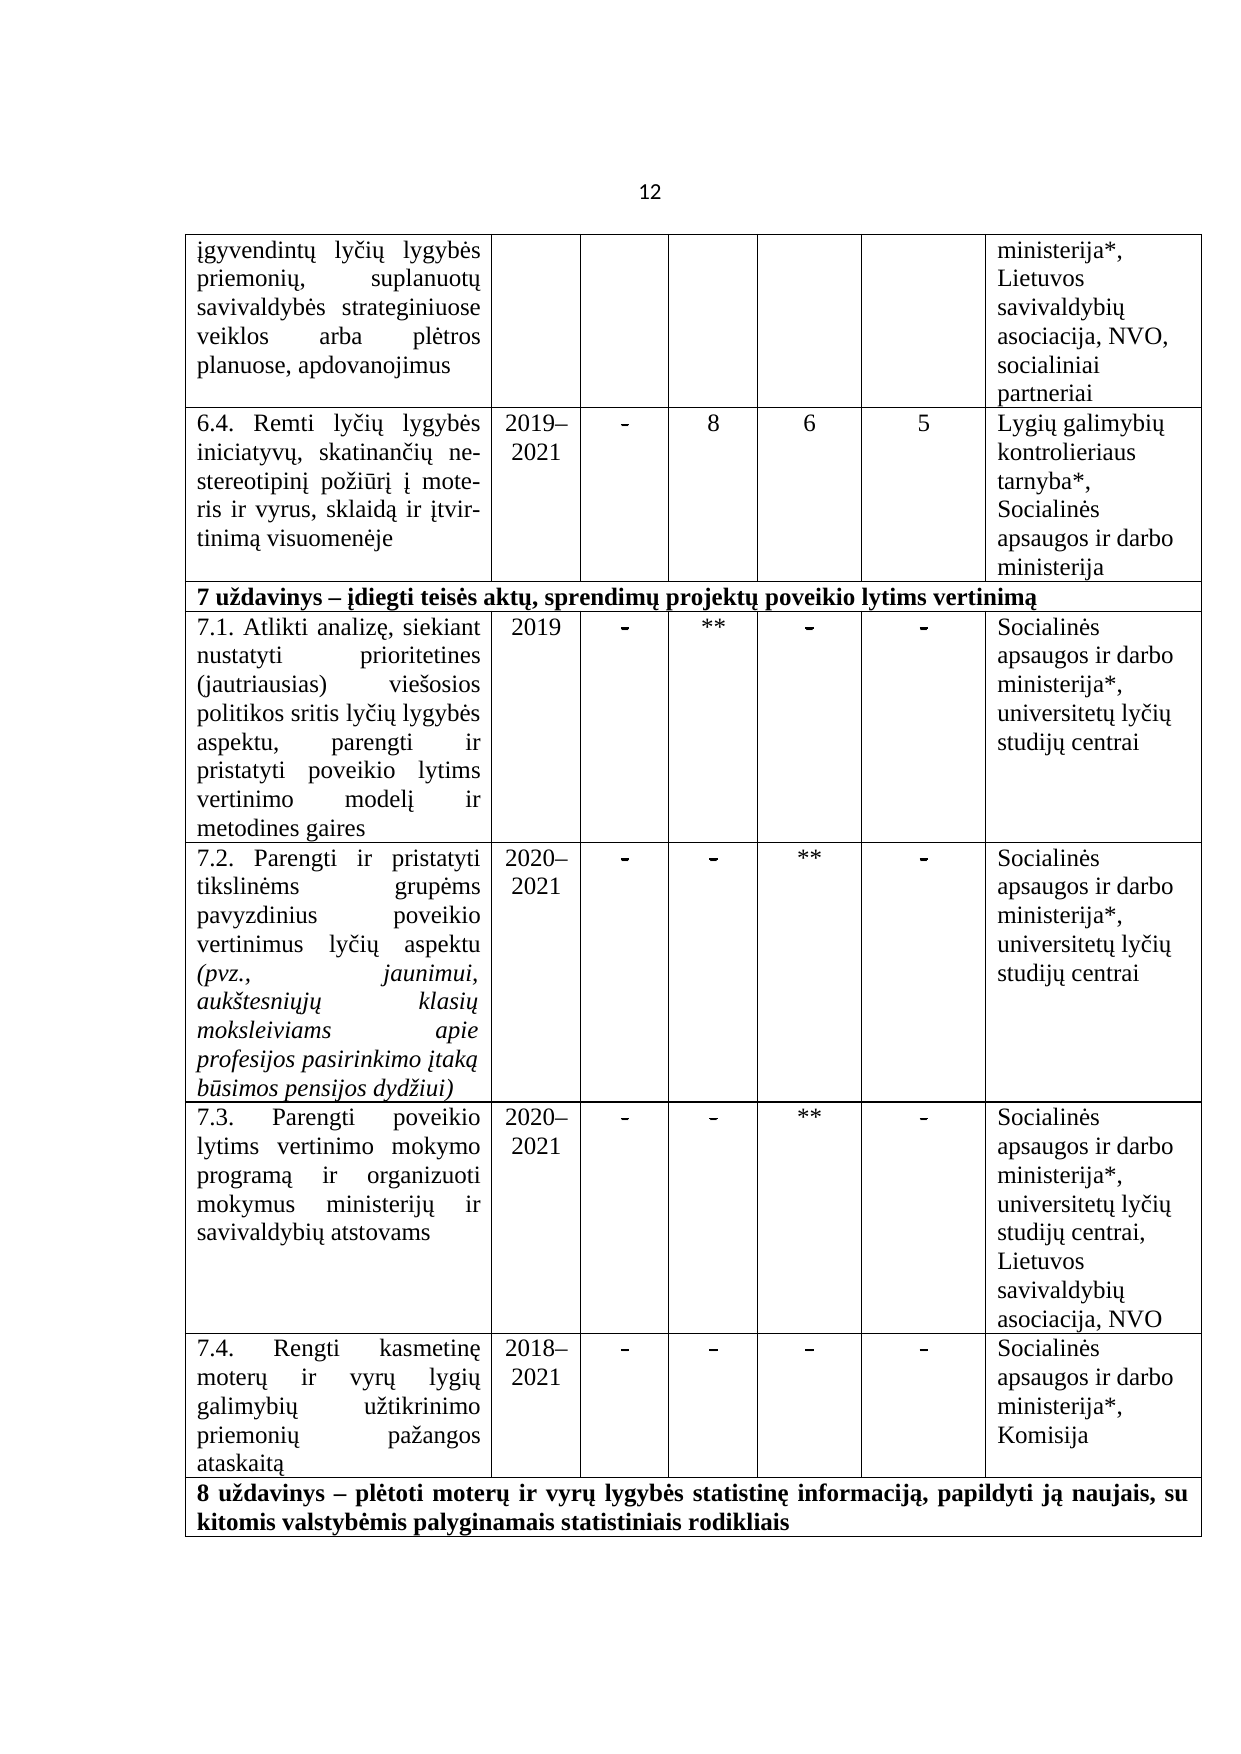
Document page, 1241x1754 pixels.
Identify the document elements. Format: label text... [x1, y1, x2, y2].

table_cell ** [669, 612, 757, 842]
table_cell - [669, 1334, 757, 1477]
table_cell - [581, 1334, 668, 1477]
table_cell - [862, 612, 985, 842]
table_cell Socialinės apsaugos ir darbo ministerija*, universitetų lyčių studijų centrai [986, 612, 1201, 842]
table_cell - [669, 1103, 757, 1332]
table_cell 6 [758, 408, 861, 581]
table_cell 8 uždavinys – plėtoti moterų ir vyrų lygybės statistinę informaciją, papildyti ją naujais, su kitomis valstybėmis palyginamais statistiniais rodikliais [186, 1478, 1201, 1536]
table_cell - [581, 408, 668, 581]
table_cell 2019 [492, 612, 580, 842]
table_cell [1202, 1477, 1207, 1536]
table_cell Socialinės apsaugos ir darbo ministerija*, universitetų lyčių studijų centrai [986, 843, 1201, 1101]
table_cell [1202, 842, 1207, 1101]
table_cell 7.2. Parengti ir pristatyti tikslinėms grupėms pavyzdinius poveikio vertinimus lyčių aspektu (pvz., jaunimui, aukštesniųjų klasių moksleiviams apie profesijos pasirinkimo įtaką būsimos pensijos dydžiui) [186, 843, 491, 1101]
table_cell 7.1. Atlikti analizę, siekiant nustatyti prioritetines (jautriausias) viešosios politikos sritis lyčių lygybės aspektu, parengti ir pristatyti poveikio lytims vertinimo modelį ir metodines gaires [186, 612, 491, 842]
table_cell 2020–2021 [492, 1103, 580, 1332]
table_cell ** [758, 1103, 861, 1332]
table_cell 7.3. Parengti poveikio lytims vertinimo mokymo programą ir organizuoti mokymus ministerijų ir savivaldybių atstovams [186, 1103, 491, 1332]
table_cell - [862, 843, 985, 1101]
table_cell ministerija*, Lietuvos savivaldybių asociacija, NVO, socialiniai partneriai [986, 235, 1201, 407]
table_cell [1202, 1101, 1207, 1332]
table_cell - [669, 843, 757, 1101]
table_cell - [581, 1103, 668, 1332]
table_cell Lygių galimybių kontrolieriaus tarnyba*, Socialinės apsaugos ir darbo ministerija [986, 408, 1201, 581]
table_cell 7 uždavinys – įdiegti teisės aktų, sprendimų projektų poveikio lytims vertinimą [186, 582, 1201, 611]
table_cell - [758, 612, 861, 842]
table_cell 8 [669, 408, 757, 581]
table_cell [492, 235, 580, 407]
table_cell 2018–2021 [492, 1334, 580, 1477]
table_cell [1202, 611, 1207, 842]
table_cell [669, 235, 757, 407]
table_cell Socialinės apsaugos ir darbo ministerija*, Komisija [986, 1334, 1201, 1477]
table_cell - [862, 1103, 985, 1332]
table_cell - [581, 843, 668, 1101]
table_cell [1202, 581, 1207, 611]
table_cell įgyvendintų lyčių lygybės priemonių, suplanuotų savivaldybės strateginiuose veiklos arba plėtros planuose, apdovanojimus [186, 235, 491, 407]
table_cell - [862, 1334, 985, 1477]
table_cell [1202, 407, 1207, 581]
table_cell - [581, 612, 668, 842]
table_cell [1202, 1333, 1207, 1477]
table_cell [1202, 234, 1207, 407]
table_cell [581, 235, 668, 407]
table_cell - [758, 1334, 861, 1477]
table_cell [862, 235, 985, 407]
table_cell 2020–2021 [492, 843, 580, 1101]
table_cell 5 [862, 408, 985, 581]
table_cell Socialinės apsaugos ir darbo ministerija*, universitetų lyčių studijų centrai, Lietuvos savivaldybių asociacija, NVO [986, 1103, 1201, 1332]
table_cell 7.4. Rengti kasmetinę moterų ir vyrų lygių galimybių užtikrinimo priemonių pažangos ataskaitą [186, 1334, 491, 1477]
table_cell 6.4. Remti lyčių lygybės iniciatyvų, skatinančių ne-stereotipinį požiūrį į mote-ris ir vyrus, sklaidą ir įtvir-tinimą visuomenėje [186, 408, 491, 581]
table_cell ** [758, 843, 861, 1101]
table_cell [758, 235, 861, 407]
table_cell 2019–2021 [492, 408, 580, 581]
